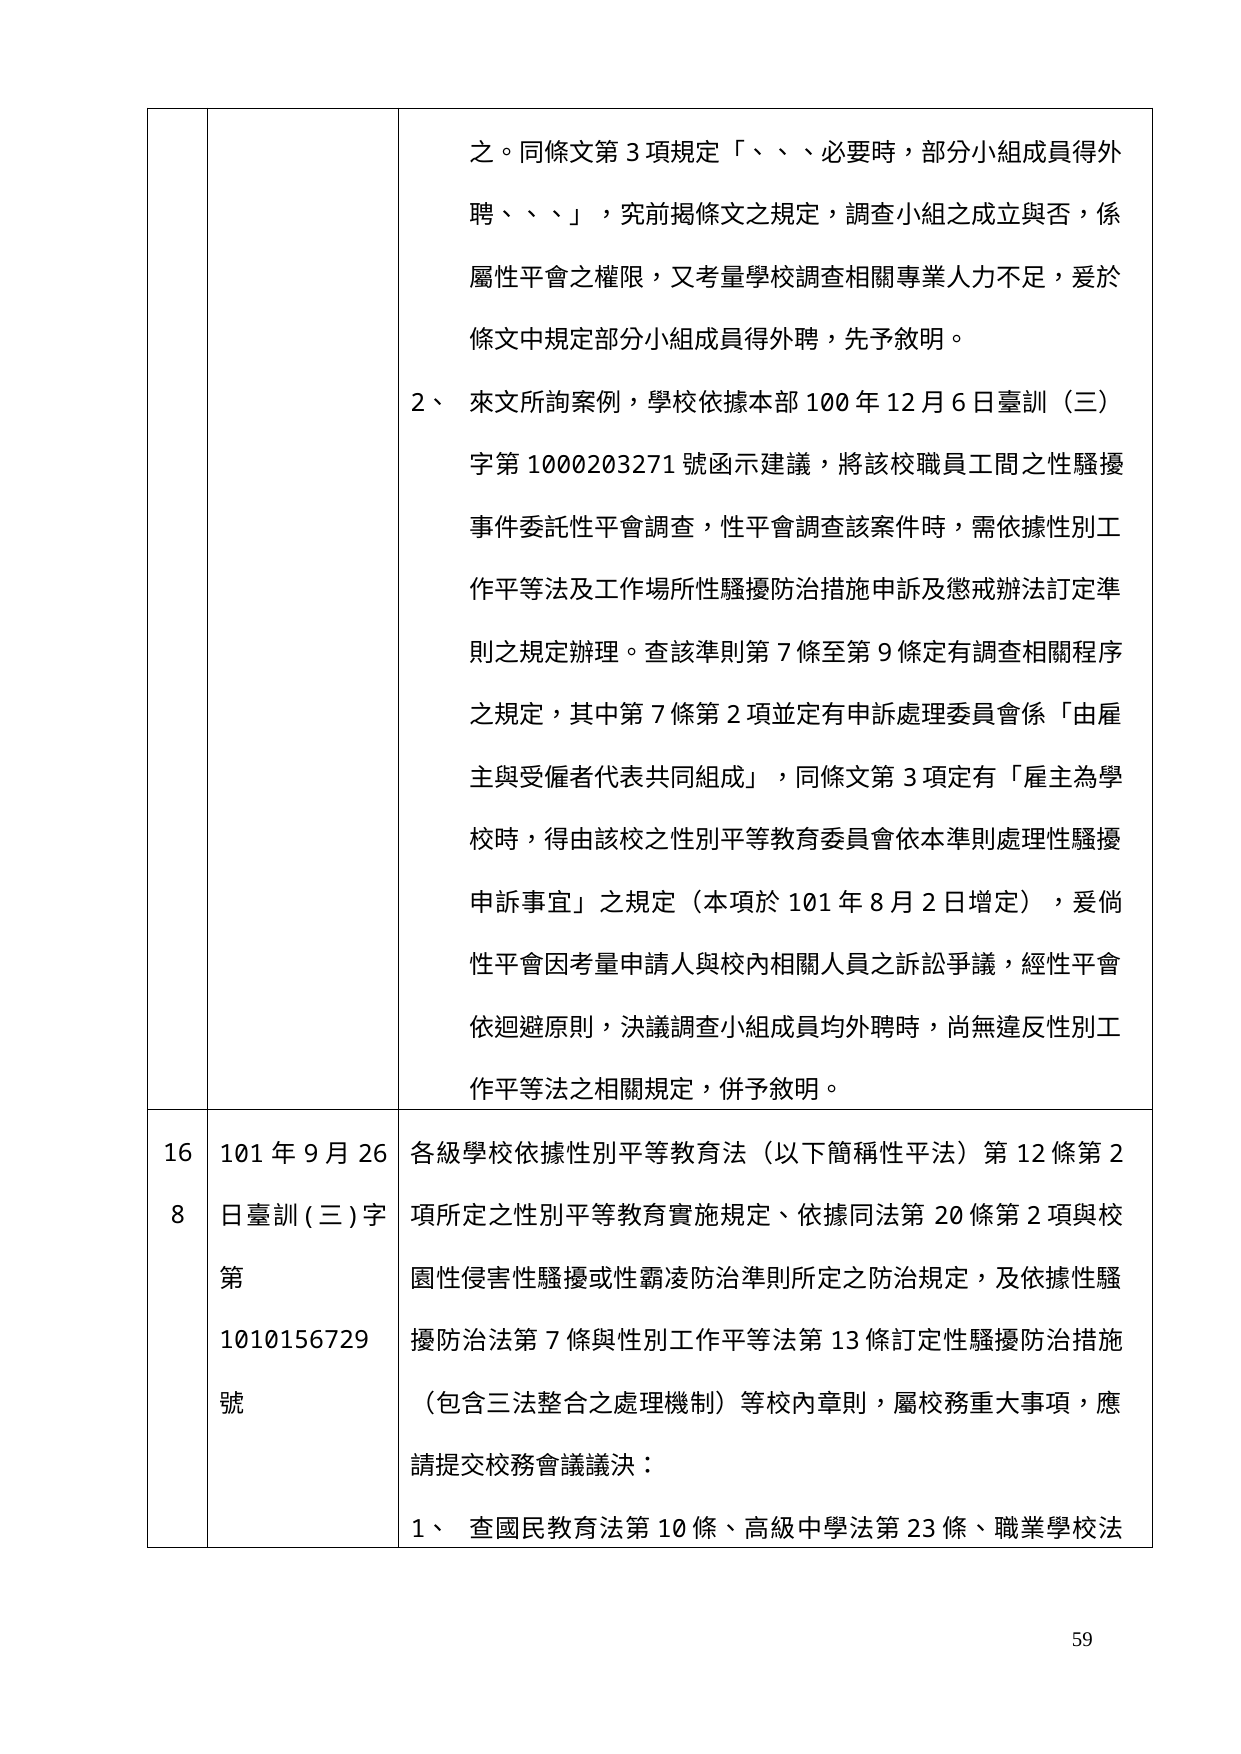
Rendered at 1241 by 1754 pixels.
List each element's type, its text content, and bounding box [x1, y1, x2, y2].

table_cell 101年9月26日臺訓(三)字第1010156729號 [208, 1110, 398, 1547]
table_cell 之。同條文第3項規定「、、、必要時，部分小組成員得外聘、、、」，究前揭條文之規定，調查小組之成立與否，係屬性平會之權限，又考量學校調查相關專業人力不足，爰於條文中規定部分小組成員得外聘，先予敘明。 來文所詢案例，學校依據本部100年12月6日臺訓（三）字第1000203271號函示建議，將該校職員工間之性騷擾事件委託性平會調查，性平會調查該案件時，需依據性別工作平等法及工作場所性騷擾防治措施申訴及懲戒辦法訂定準則之規定辦理。查該準則第7條至第9條定有調查相關程序之規定，其中第7條第2項並定有申訴處理委員會係「由雇主與受僱者代表共同組成」，同條文第3項定有「雇主為學校時，得由該校之性別平等教育委員會依本準則處理性騷擾申訴事宜」之規定（本項於101年8月2日增定），爰倘性平會因考量申請人與校內相關人員之訴訟爭議，經性平會依迴避原則，決議調查小組成員均外聘時，尚無違反性別工作平等法之相關規定，併予敘明。 [399, 109, 1152, 1109]
table_cell 168 [148, 1110, 207, 1547]
table_cell [208, 109, 398, 1109]
table_cell 各級學校依據性別平等教育法（以下簡稱性平法）第12條第2項所定之性別平等教育實施規定、依據同法第20條第2項與校園性侵害性騷擾或性霸凌防治準則所定之防治規定，及依據性騷擾防治法第7條與性別工作平等法第13條訂定性騷擾防治措施（包含三法整合之處理機制）等校內章則，屬校務重大事項，應請提交校務會議議決： 查國民教育法第10條、高級中學法第23條、職業學校法 [399, 1110, 1152, 1547]
table_cell [148, 109, 207, 1109]
